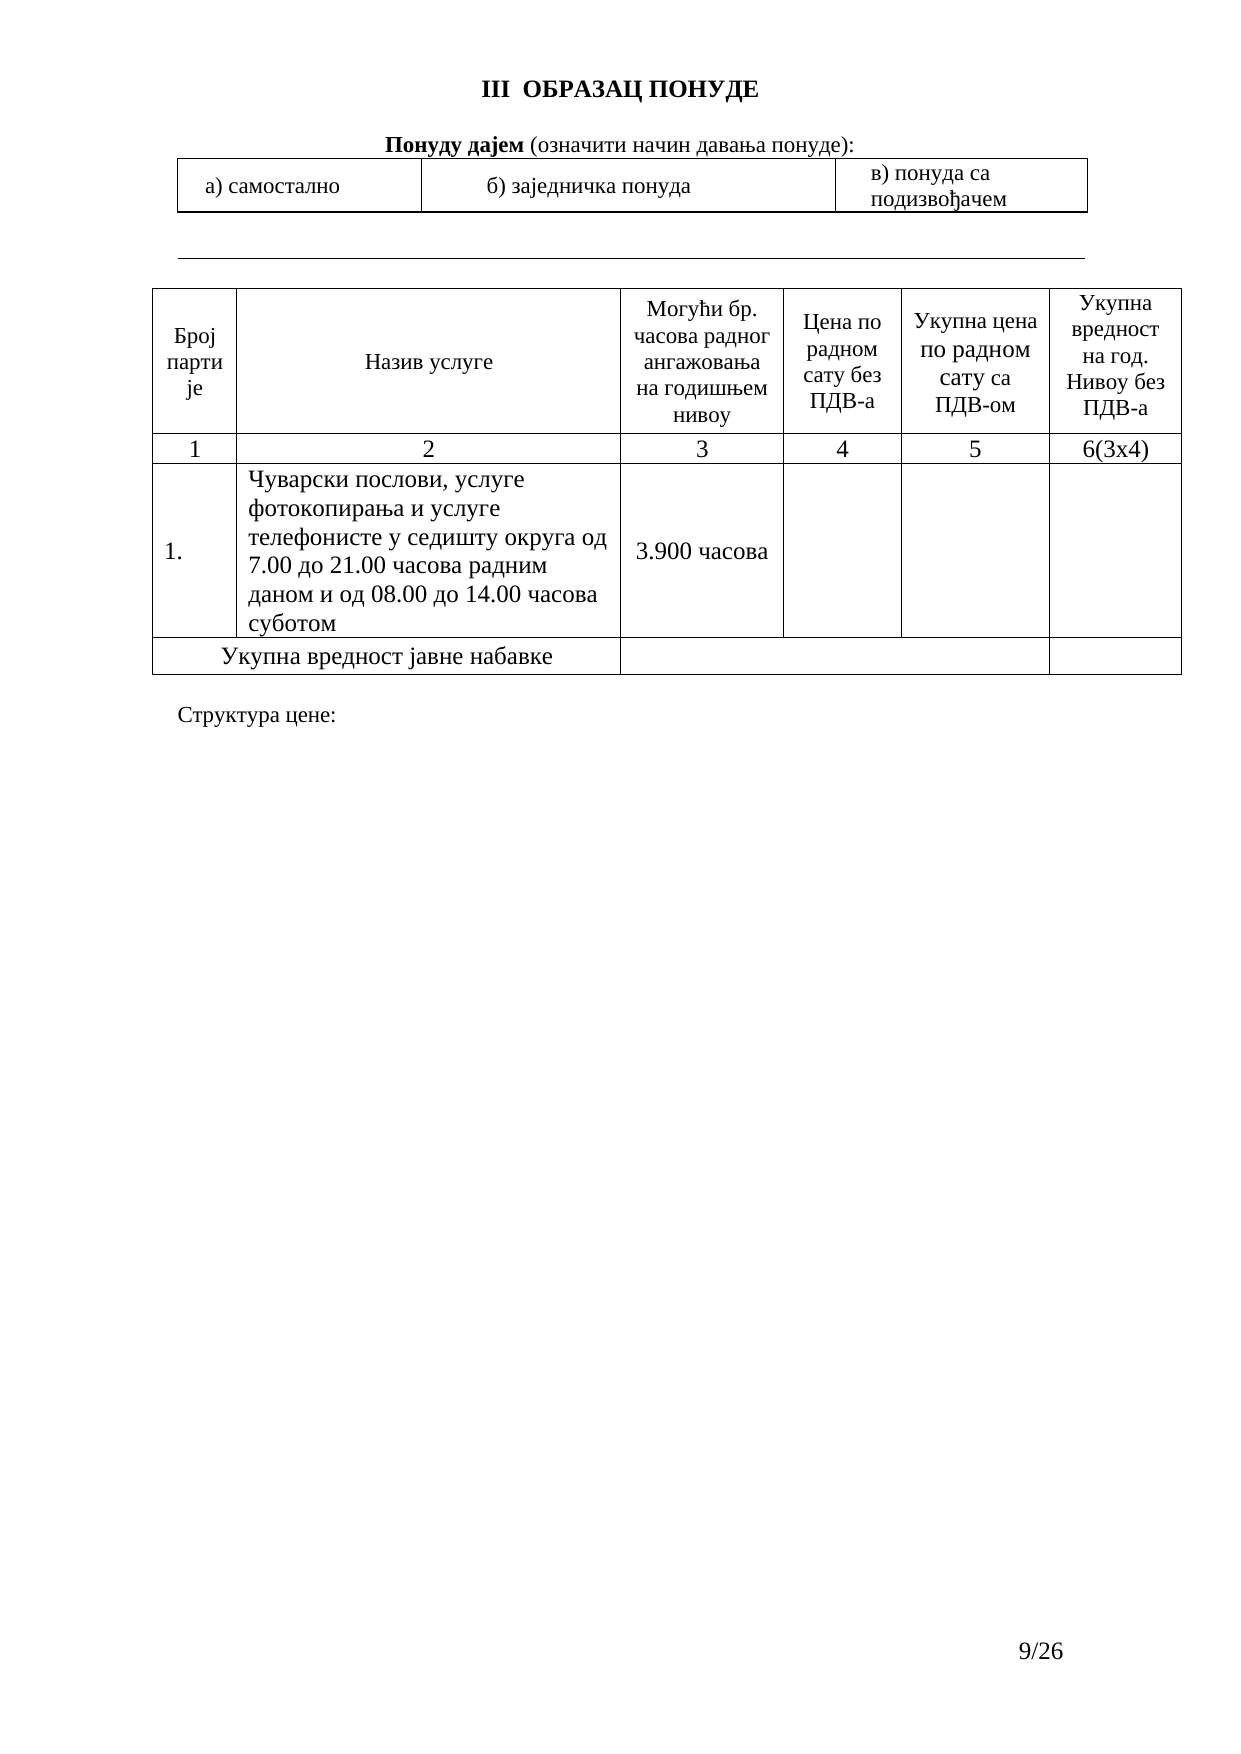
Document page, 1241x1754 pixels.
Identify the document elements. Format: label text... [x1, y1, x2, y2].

table_cell 6(3х4) [1050, 434, 1181, 463]
table_cell 3.900 часова [621, 464, 783, 637]
table_cell 2 [237, 434, 620, 463]
table_cell 1 [153, 434, 236, 463]
table_header а) самостално [178, 159, 421, 211]
table_header Назив услуге [237, 289, 620, 433]
table_cell Чуварски послови, услуге фотокопирања и услуге телефонисте у седишту округа од 7.00 до 21.00 часова радним даном и од 08.00 до 14.00 часова суботом [237, 464, 620, 637]
table_header б) заједничка понуда [422, 159, 835, 211]
table_cell [784, 464, 901, 637]
table_header Укупна вредност на год. Нивоу без ПДВ-а [1050, 289, 1181, 433]
text Структура цене: [177, 701, 1063, 728]
table_header Број партије [153, 289, 236, 433]
text III ОБРАЗАЦ ПОНУДЕ [177, 74, 1063, 102]
table_header Могући бр. часова радног ангажовања на годишњем нивоу [621, 289, 783, 433]
table_header Укупна цена по радном сату са ПДВ-ом [902, 289, 1049, 433]
table_cell [1050, 638, 1181, 674]
text Понуду дајем (означити начин давања понуде): [855, 131, 1063, 158]
table_cell 4 [784, 434, 901, 463]
table_cell Укупна вредност јавне набавке [153, 638, 620, 674]
table_cell [621, 638, 1049, 674]
table_header в) понуда са подизвођачем [836, 159, 871, 211]
table_cell [902, 464, 1049, 637]
table_cell 1. [153, 464, 236, 637]
table_cell 3 [621, 434, 783, 463]
text Понуду дајем (означити начин давања понуде): [177, 131, 385, 158]
table_cell [178, 213, 1084, 258]
table_cell [1050, 464, 1181, 637]
table_cell 5 [902, 434, 1049, 463]
table_header Цена по радном сату без ПДВ-а [784, 289, 901, 433]
